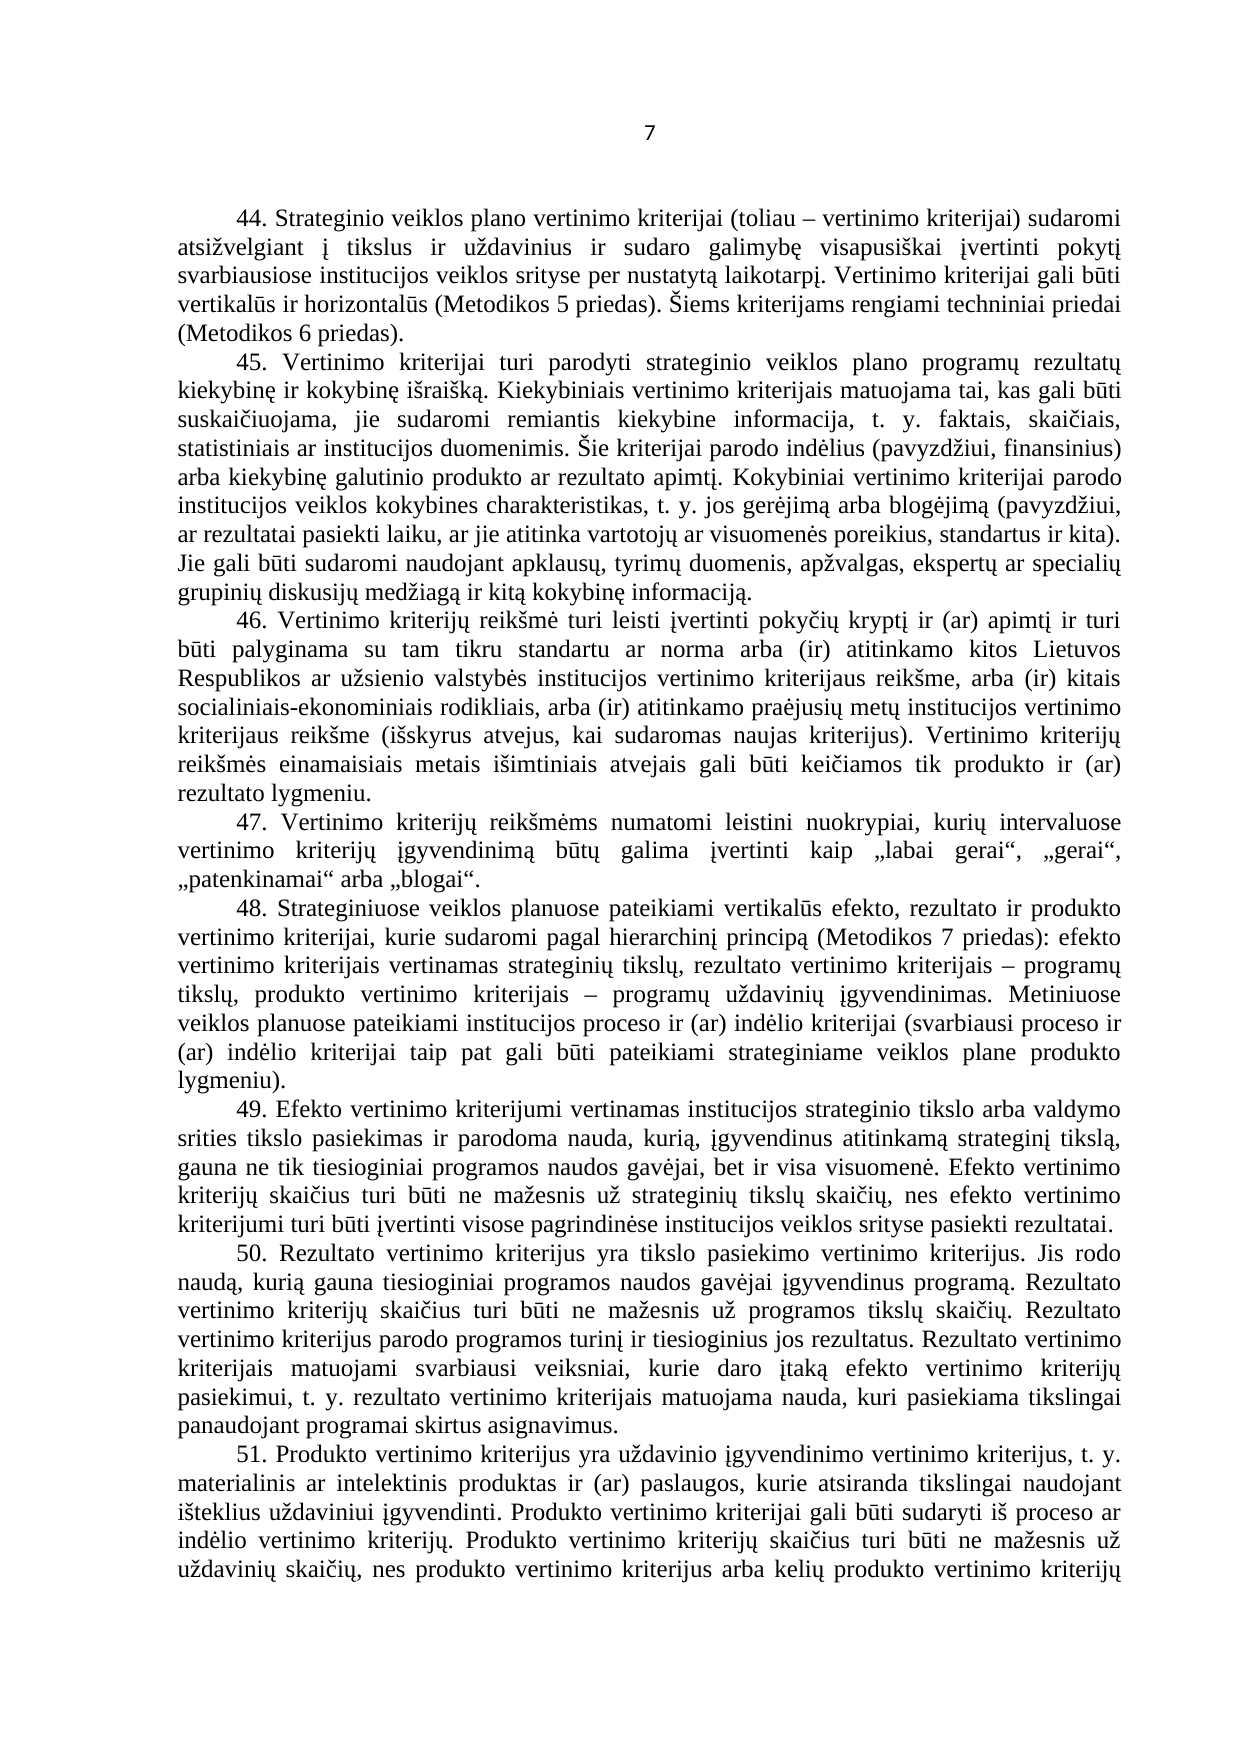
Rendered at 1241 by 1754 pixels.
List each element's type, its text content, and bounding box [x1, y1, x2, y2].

text 48. Strateginiuose veiklos planuose pateikiami vertikalūs efekto, rezultato ir produkto vertinimo kriterijai, kurie sudaromi pagal hierarchinį principą (Metodikos 7 priedas): efekto vertinimo kriterijais vertinamas strateginių tikslų, rezultato vertinimo kriterijais – programų tikslų, produkto vertinimo kriterijais – programų uždavinių įgyvendinimas. Metiniuose veiklos planuose pateikiami institucijos proceso ir (ar) indėlio kriterijai (svarbiausi proceso ir (ar) indėlio kriterijai taip pat gali būti pateikiami strateginiame veiklos plane produkto lygmeniu). [177, 893, 1122, 1094]
text 51. Produkto vertinimo kriterijus yra uždavinio įgyvendinimo vertinimo kriterijus, t. y. materialinis ar intelektinis produktas ir (ar) paslaugos, kurie atsiranda tikslingai naudojant išteklius uždaviniui įgyvendinti. Produkto vertinimo kriterijai gali būti sudaryti iš proceso ar indėlio vertinimo kriterijų. Produkto vertinimo kriterijų skaičius turi būti ne mažesnis už uždavinių skaičių, nes produkto vertinimo kriterijus arba kelių produkto vertinimo kriterijų [177, 1439, 1122, 1583]
text 46. Vertinimo kriterijų reikšmė turi leisti įvertinti pokyčių kryptį ir (ar) apimtį ir turi būti palyginama su tam tikru standartu ar norma arba (ir) atitinkamo kitos Lietuvos Respublikos ar užsienio valstybės institucijos vertinimo kriterijaus reikšme, arba (ir) kitais socialiniais-ekonominiais rodikliais, arba (ir) atitinkamo praėjusių metų institucijos vertinimo kriterijaus reikšme (išskyrus atvejus, kai sudaromas naujas kriterijus). Vertinimo kriterijų reikšmės einamaisiais metais išimtiniais atvejais gali būti keičiamos tik produkto ir (ar) rezultato lygmeniu. [177, 605, 1122, 807]
text 44. Strateginio veiklos plano vertinimo kriterijai (toliau – vertinimo kriterijai) sudaromi atsižvelgiant į tikslus ir uždavinius ir sudaro galimybę visapusiškai įvertinti pokytį svarbiausiose institucijos veiklos srityse per nustatytą laikotarpį. Vertinimo kriterijai gali būti vertikalūs ir horizontalūs (Metodikos 5 priedas). Šiems kriterijams rengiami techniniai priedai (Metodikos 6 priedas). [177, 203, 1122, 347]
text 49. Efekto vertinimo kriterijumi vertinamas institucijos strateginio tikslo arba valdymo srities tikslo pasiekimas ir parodoma nauda, kurią, įgyvendinus atitinkamą strateginį tikslą, gauna ne tik tiesioginiai programos naudos gavėjai, bet ir visa visuomenė. Efekto vertinimo kriterijų skaičius turi būti ne mažesnis už strateginių tikslų skaičių, nes efekto vertinimo kriterijumi turi būti įvertinti visose pagrindinėse institucijos veiklos srityse pasiekti rezultatai. [177, 1094, 1122, 1238]
text 45. Vertinimo kriterijai turi parodyti strateginio veiklos plano programų rezultatų kiekybinę ir kokybinę išraišką. Kiekybiniais vertinimo kriterijais matuojama tai, kas gali būti suskaičiuojama, jie sudaromi remiantis kiekybine informacija, t. y. faktais, skaičiais, statistiniais ar institucijos duomenimis. Šie kriterijai parodo indėlius (pavyzdžiui, finansinius) arba kiekybinę galutinio produkto ar rezultato apimtį. Kokybiniai vertinimo kriterijai parodo institucijos veiklos kokybines charakteristikas, t. y. jos gerėjimą arba blogėjimą (pavyzdžiui, ar rezultatai pasiekti laiku, ar jie atitinka vartotojų ar visuomenės poreikius, standartus ir kita). Jie gali būti sudaromi naudojant apklausų, tyrimų duomenis, apžvalgas, ekspertų ar specialių grupinių diskusijų medžiagą ir kitą kokybinę informaciją. [177, 347, 1122, 605]
text 50. Rezultato vertinimo kriterijus yra tikslo pasiekimo vertinimo kriterijus. Jis rodo naudą, kurią gauna tiesioginiai programos naudos gavėjai įgyvendinus programą. Rezultato vertinimo kriterijų skaičius turi būti ne mažesnis už programos tikslų skaičių. Rezultato vertinimo kriterijus parodo programos turinį ir tiesioginius jos rezultatus. Rezultato vertinimo kriterijais matuojami svarbiausi veiksniai, kurie daro įtaką efekto vertinimo kriterijų pasiekimui, t. y. rezultato vertinimo kriterijais matuojama nauda, kuri pasiekiama tikslingai panaudojant programai skirtus asignavimus. [177, 1238, 1122, 1439]
text 47. Vertinimo kriterijų reikšmėms numatomi leistini nuokrypiai, kurių intervaluose vertinimo kriterijų įgyvendinimą būtų galima įvertinti kaip „labai gerai“, „gerai“, „patenkinamai“ arba „blogai“. [177, 807, 1122, 893]
